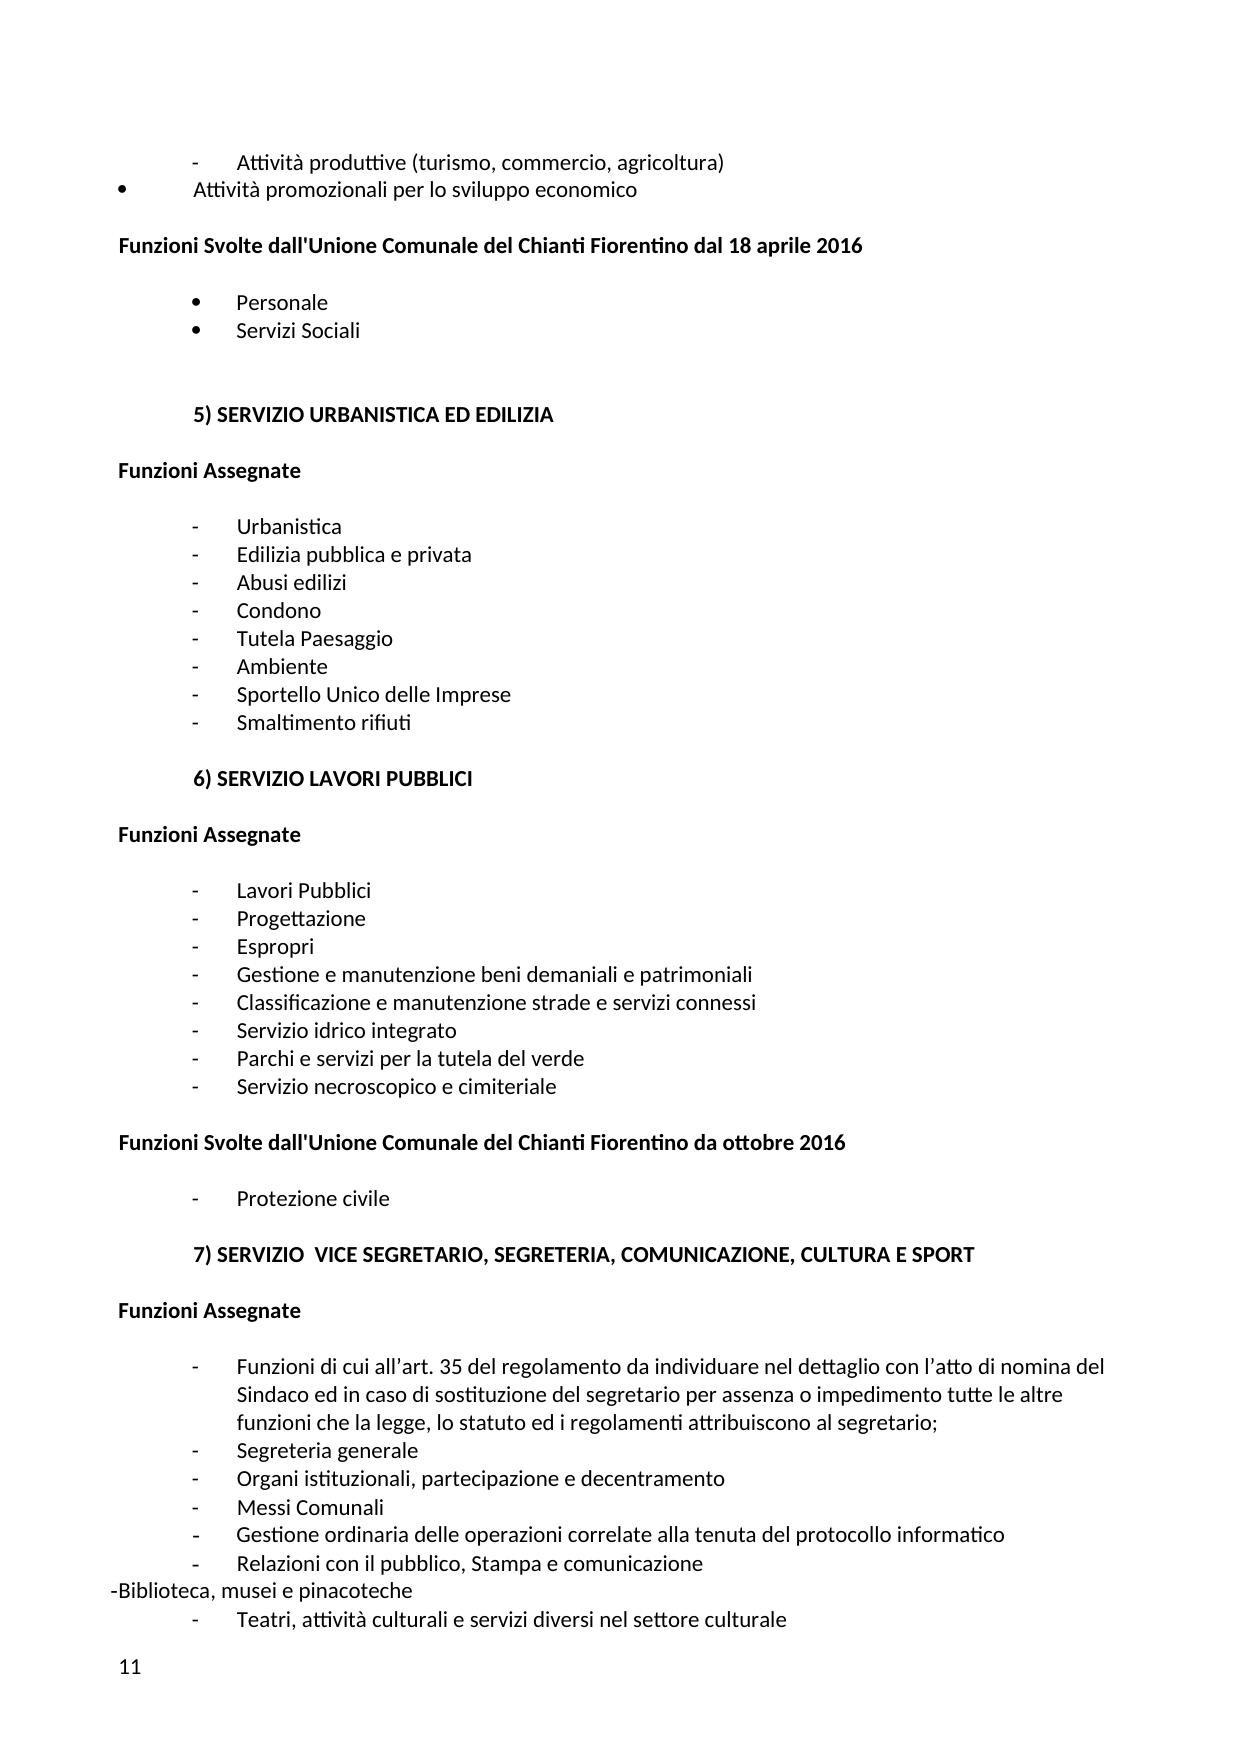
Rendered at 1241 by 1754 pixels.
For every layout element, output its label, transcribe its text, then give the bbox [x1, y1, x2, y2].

text - Condono [192, 596, 1122, 624]
text - Servizio idrico integrato [192, 1016, 1122, 1044]
text - Sportello Unico delle Imprese [192, 680, 1122, 708]
text - Messi Comunali [192, 1493, 1122, 1521]
text - Teatri, attività culturali e servizi diversi nel settore culturale [192, 1605, 1122, 1633]
text - Espropri [192, 932, 1122, 960]
text - Protezione civile [192, 1184, 1122, 1212]
text - Urbanistica [192, 512, 1122, 540]
list Attività promozionali per lo sviluppo economico [118, 176, 1122, 204]
text - Gestione e manutenzione beni demaniali e patrimoniali [192, 960, 1122, 988]
text Funzioni Svolte dall'Unione Comunale del Chianti Fiorentino dal 18 aprile 2016 [118, 232, 1122, 260]
text Funzioni Svolte dall'Unione Comunale del Chianti Fiorentino da ottobre 2016 [118, 1128, 1122, 1156]
list Servizi Sociali [192, 316, 1122, 344]
list Gestione ordinaria delle operazioni correlate alla tenuta del protocollo informatico [192, 1521, 1122, 1549]
subtitle Funzioni Assegnate [118, 1296, 1122, 1324]
text - Smaltimento rifiuti [192, 708, 1122, 736]
text - Abusi edilizi [192, 568, 1122, 596]
list Personale [192, 288, 1122, 316]
text - Attività produttive (turismo, commercio, agricoltura) [192, 148, 1122, 176]
subtitle Funzioni Assegnate [118, 456, 1122, 484]
text - Lavori Pubblici [192, 876, 1122, 904]
text - Tutela Paesaggio [192, 624, 1122, 652]
text - Ambiente [192, 652, 1122, 680]
text - Parchi e servizi per la tutela del verde [192, 1044, 1122, 1072]
text - Organi istituzionali, partecipazione e decentramento [192, 1464, 1122, 1493]
text 7) SERVIZIO VICE SEGRETARIO, SEGRETERIA, COMUNICAZIONE, CULTURA E SPORT [193, 1240, 1122, 1268]
text - Segreteria generale [192, 1437, 1122, 1464]
text 5) SERVIZIO URBANISTICA ED EDILIZIA [193, 400, 1122, 428]
text - Classificazione e manutenzione strade e servizi connessi [192, 988, 1122, 1016]
text 6) SERVIZIO LAVORI PUBBLICI [193, 764, 1122, 792]
list Biblioteca, musei e pinacoteche [110, 1577, 1122, 1605]
text - Edilizia pubblica e privata [192, 540, 1122, 568]
text - Progettazione [192, 904, 1122, 932]
text Funzioni Assegnate [118, 820, 1122, 848]
text - Funzioni di cui all’art. 35 del regolamento da individuare nel dettaglio con l’atto di nomina del Sindaco ed in caso di sostituzione del segretario per assenza o impedimento tutte le altre funzioni che la legge, lo statuto ed i regolamenti attribuiscono al segretario; [192, 1352, 1122, 1437]
list Relazioni con il pubblico, Stampa e comunicazione [192, 1549, 1122, 1577]
text - Servizio necroscopico e cimiteriale [192, 1072, 1122, 1100]
